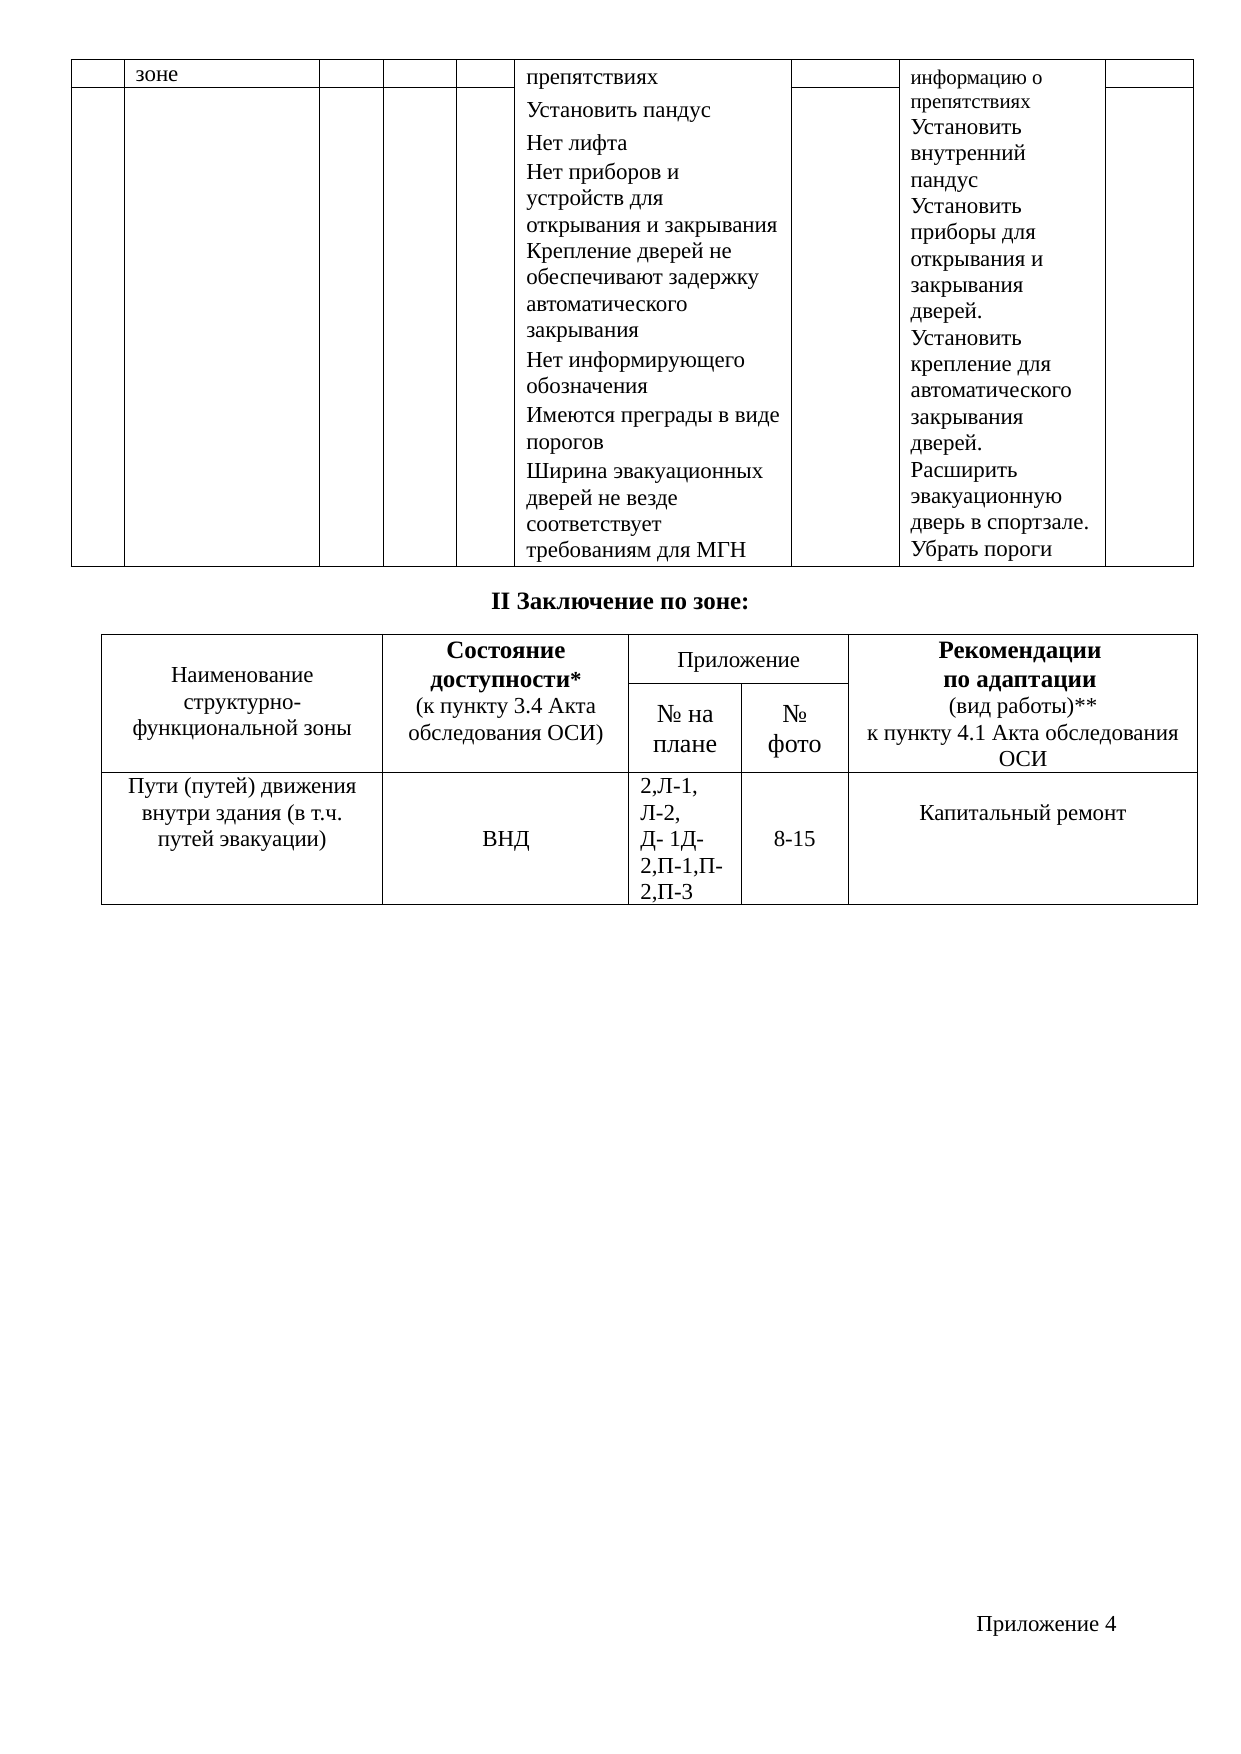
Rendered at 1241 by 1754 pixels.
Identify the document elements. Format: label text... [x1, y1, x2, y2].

table_cell [792, 60, 899, 87]
table_cell [1106, 88, 1193, 566]
table_header Рекомендации по адаптации (вид работы)** к пункту 4.1 Акта обследования ОСИ [849, 635, 1197, 772]
text II Заключение по зоне: [118, 586, 1122, 615]
table_cell информацию о препятствиях Установить внутренний пандус Установить приборы для открывания и закрывания дверей. Установить крепление для автоматического закрывания дверей. Расширить эвакуационную дверь в спортзале. Убрать пороги [900, 60, 1105, 566]
table_cell [72, 88, 124, 566]
table_cell зоне [125, 60, 319, 87]
table_cell [125, 88, 319, 566]
table_cell [320, 88, 383, 566]
table_cell [1106, 60, 1193, 87]
table_cell 2,Л-1, Л-2, Д- 1Д-2,П-1,П-2,П-3 [629, 773, 741, 904]
table_cell [792, 88, 899, 566]
table_cell Капитальный ремонт [849, 773, 1197, 904]
table_cell [457, 88, 514, 566]
table_header Приложение [629, 635, 848, 683]
table_header Наименование структурно-функциональной зоны [102, 635, 382, 772]
table_cell № фото [742, 684, 848, 772]
table_cell [320, 60, 383, 87]
table_cell [384, 60, 456, 87]
table_cell 8-15 [742, 773, 848, 904]
table_cell [72, 60, 124, 87]
table_cell № на плане [629, 684, 741, 772]
table_cell [384, 88, 456, 566]
table_cell ВНД [383, 773, 628, 904]
table_cell Пути (путей) движения внутри здания (в т.ч. путей эвакуации) [102, 773, 382, 904]
table_cell препятствиях Установить пандус Нет лифта Нет приборов и устройств для открывания и закрывания Крепление дверей не обеспечивают задержку автоматического закрывания Нет информирующего обозначения Имеются преграды в виде порогов Ширина эвакуационных дверей не везде соответствует требованиям для МГН [515, 60, 791, 566]
table_cell [457, 60, 514, 87]
table_header Состояние доступности* (к пункту 3.4 Акта обследования ОСИ) [383, 635, 628, 772]
text Приложение 4 [118, 1610, 1122, 1636]
